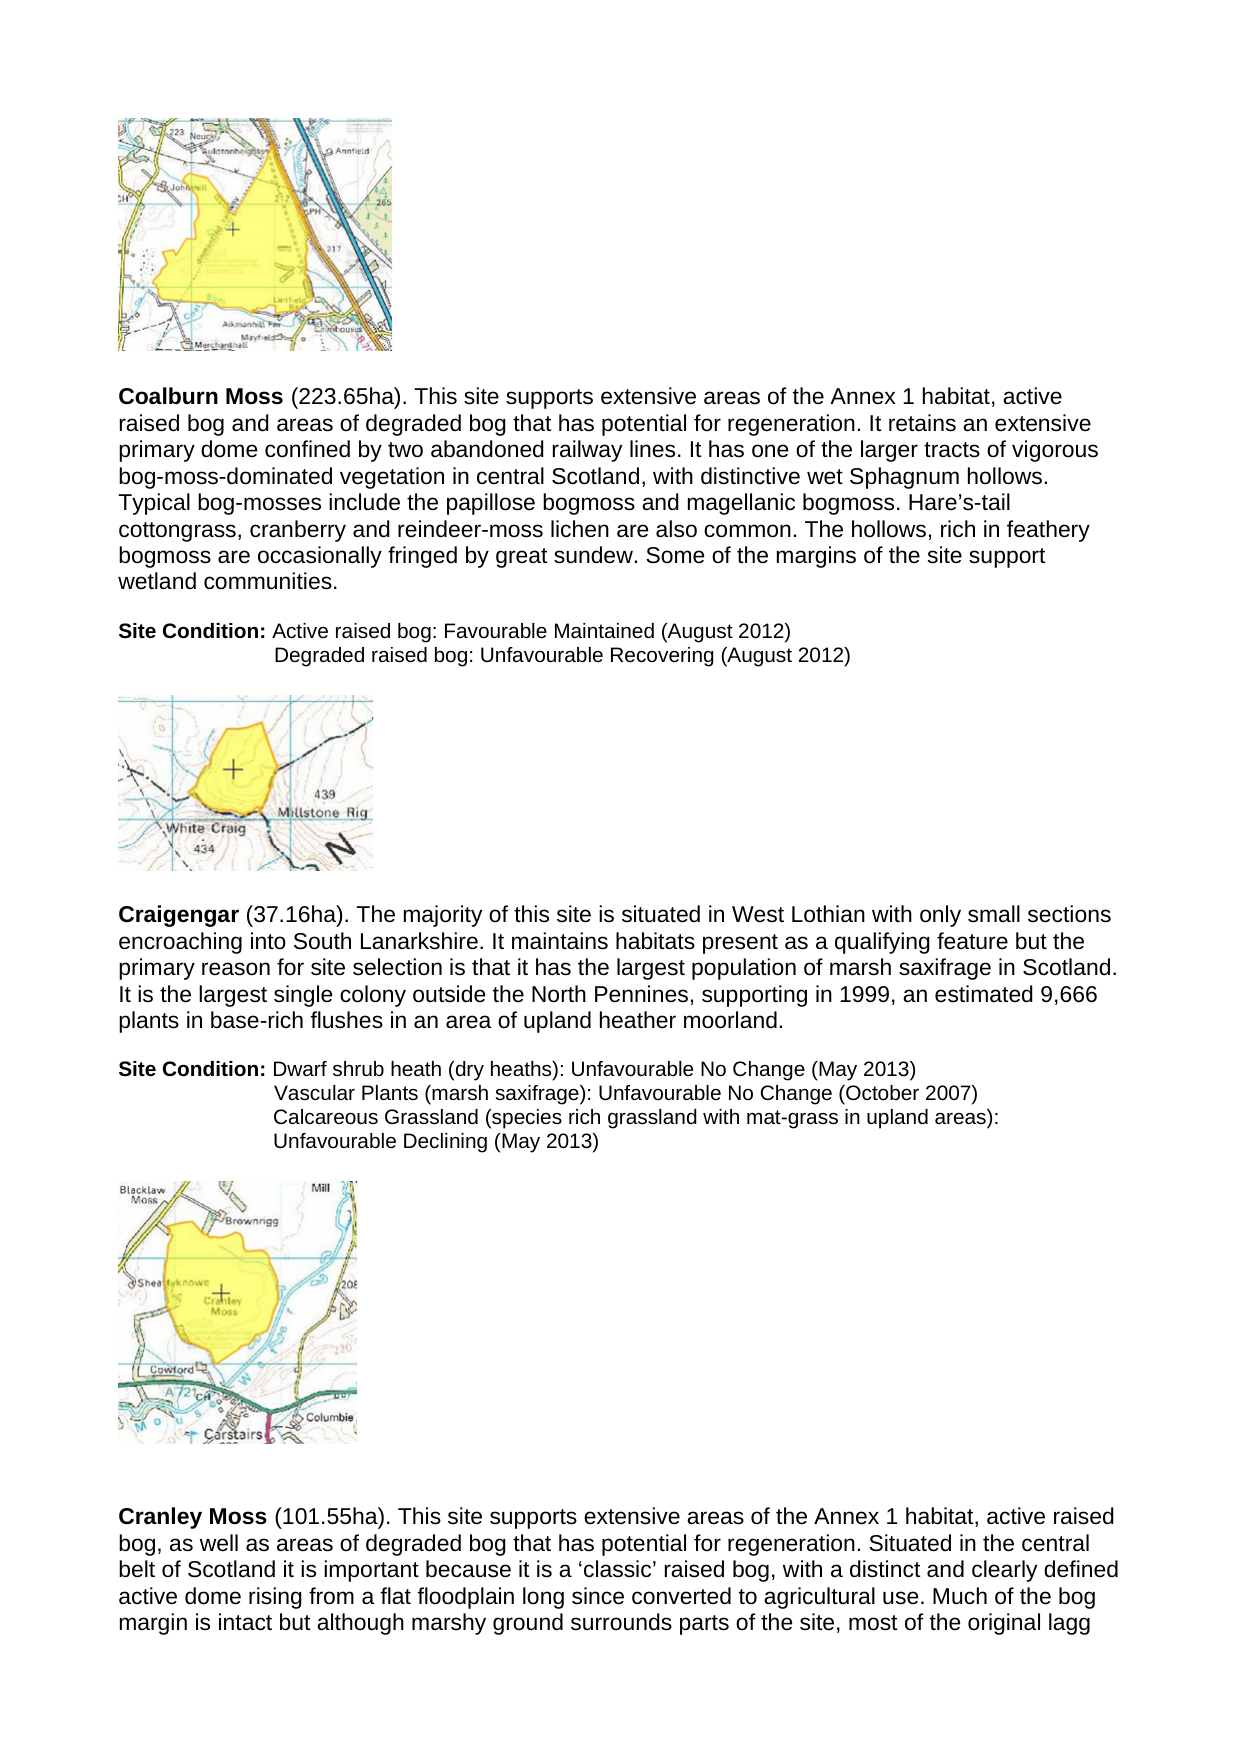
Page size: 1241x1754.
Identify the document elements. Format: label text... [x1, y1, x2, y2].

text Site Condition: Active raised bog: Favourable Maintained (August 2012) [118, 618, 1122, 642]
text Vascular Plants (marsh saxifrage): Unfavourable No Change (October 2007) [193, 1081, 1122, 1105]
text Cranley Moss (101.55ha). This site supports extensive areas of the Annex 1 habitat, active raised bog, as well as areas of degraded bog that has potential for regeneration. Situated in the central belt of Scotland it is important because it is a ‘classic’ raised bog, with a distinct and clearly defined active dome rising from a flat floodplain long since converted to agricultural use. Much of the bog margin is intact but although marshy ground surrounds parts of the site, most of the original lagg [118, 1501, 1122, 1636]
text Degraded raised bog: Unfavourable Recovering (August 2012) [193, 642, 1122, 666]
text Coalburn Moss (223.65ha). This site supports extensive areas of the Annex 1 habitat, active raised bog and areas of degraded bog that has potential for regeneration. It retains an extensive primary dome confined by two abandoned railway lines. It has one of the larger tracts of vigorous bog-moss-dominated vegetation in central Scotland, with distinctive wet Sphagnum hollows. Typical bog-mosses include the papillose bogmoss and magellanic bogmoss. Hare’s-tail cottongrass, cranberry and reindeer-moss lichen are also common. The hollows, rich in feathery bogmoss are occasionally fringed by great sundew. Some of the margins of the site support wetland communities. [118, 381, 1122, 594]
text Craigengar (37.16ha). The majority of this site is situated in West Lothian with only small sections encroaching into South Lanarkshire. It maintains habitats present as a qualifying feature but the primary reason for site selection is that it has the largest population of marsh saxifrage in Scotland. It is the largest single colony outside the North Pennines, supporting in 1999, an estimated 9,666 plants in base-rich flushes in an area of upland heather moorland. [118, 901, 1122, 1033]
text Calcareous Grassland (species rich grassland with mat-grass in upland areas): Unfavourable Declining (May 2013) [273, 1105, 1122, 1153]
text Site Condition: Dwarf shrub heath (dry heaths): Unfavourable No Change (May 2013) [118, 1057, 1122, 1081]
